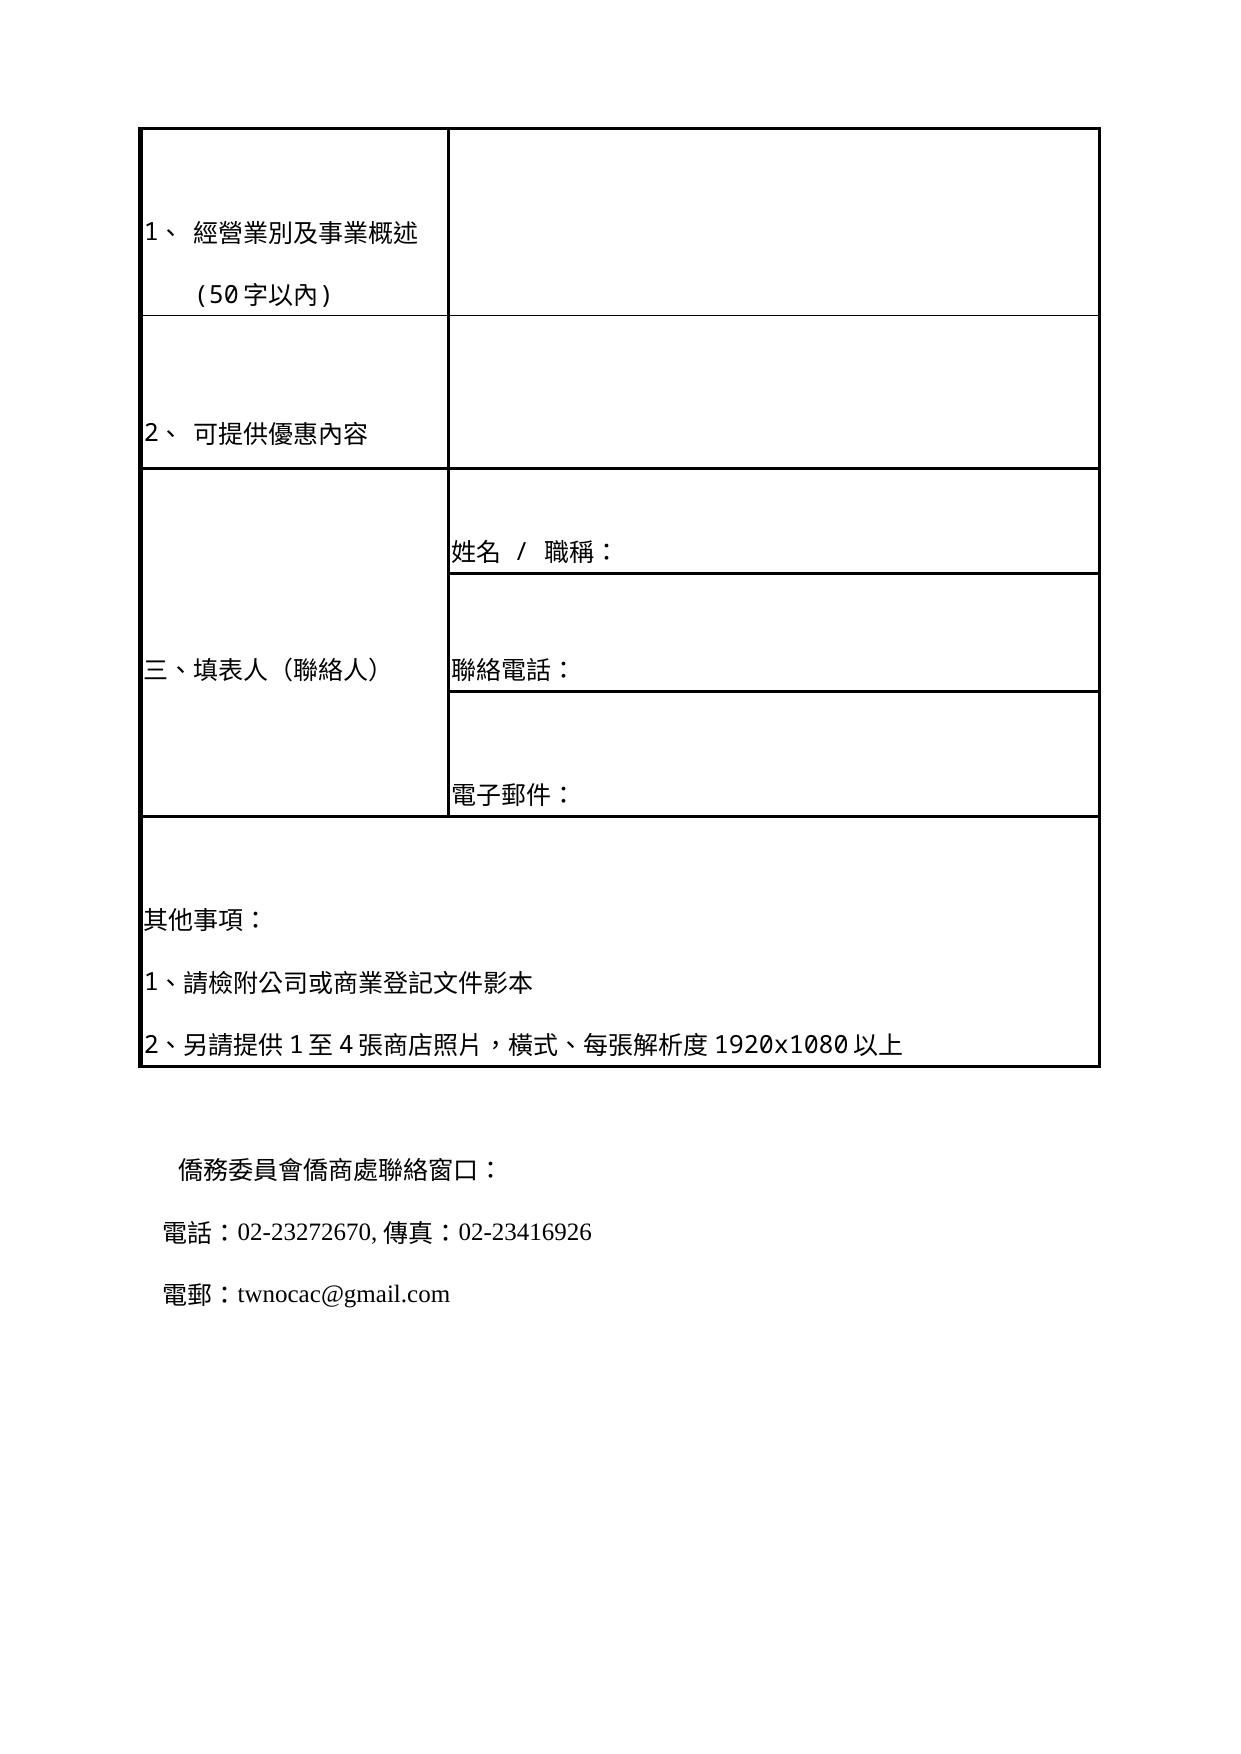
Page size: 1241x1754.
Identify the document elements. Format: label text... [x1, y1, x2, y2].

text 僑務委員會僑商處聯絡窗口： [89, 1127, 1152, 1189]
table_cell 經營業別及事業概述 (50字以內) [143, 130, 447, 314]
table_cell [450, 316, 1098, 467]
table_cell 姓名 / 職稱： [450, 470, 1098, 572]
table_cell 電子郵件： [450, 693, 1098, 814]
table_cell 其他事項： 1、請檢附公司或商業登記文件影本 2、另請提供1至4張商店照片，橫式、每張解析度1920x1080以上 [143, 818, 1098, 1064]
table_cell 三、填表人（聯絡人） [143, 470, 447, 814]
table_cell 聯絡電話： [450, 575, 1098, 689]
table_cell 可提供優惠內容 [143, 316, 447, 467]
table_cell [450, 130, 1098, 314]
text 電話：02-23272670, 傳真：02-23416926 [162, 1189, 1152, 1252]
text 電郵：twnocac@gmail.com [162, 1252, 1152, 1314]
